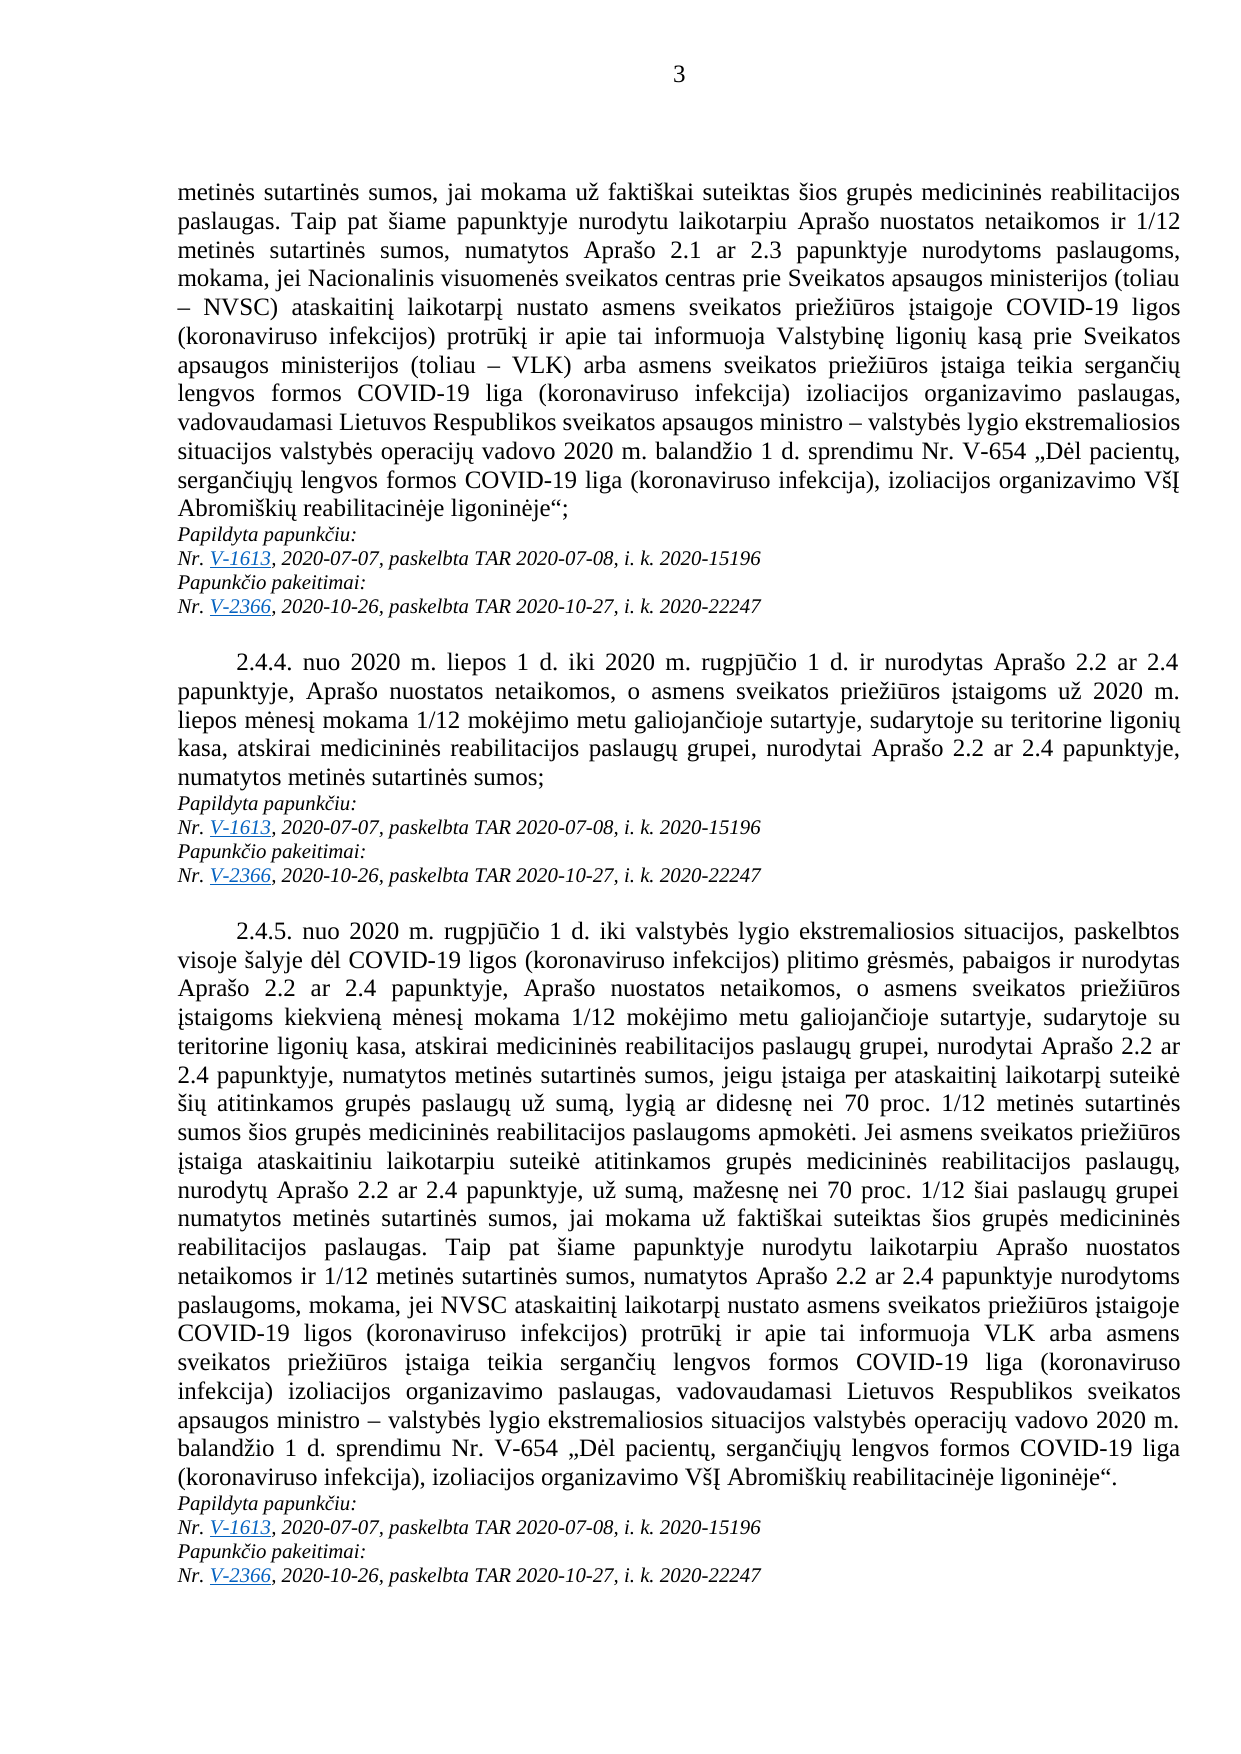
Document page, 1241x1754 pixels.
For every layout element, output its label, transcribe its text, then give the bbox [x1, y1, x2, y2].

text Papunkčio pakeitimai: [177, 839, 1181, 863]
text Nr. V-1613, 2020-07-07, paskelbta TAR 2020-07-08, i. k. 2020-15196 [177, 815, 1181, 839]
text Papunkčio pakeitimai: [177, 570, 1181, 594]
text Papunkčio pakeitimai: [177, 1539, 1181, 1563]
text Nr. V-2366, 2020-10-26, paskelbta TAR 2020-10-27, i. k. 2020-22247 [177, 594, 1181, 618]
text Nr. V-1613, 2020-07-07, paskelbta TAR 2020-07-08, i. k. 2020-15196 [177, 1515, 1181, 1539]
text 2.4.5. nuo 2020 m. rugpjūčio 1 d. iki valstybės lygio ekstremaliosios situacijos, paskelbtos visoje šalyje dėl COVID-19 ligos (koronaviruso infekcijos) plitimo grėsmės, pabaigos ir nurodytas Aprašo 2.2 ar 2.4 papunktyje, Aprašo nuostatos netaikomos, o asmens sveikatos priežiūros įstaigoms kiekvieną mėnesį mokama 1/12 mokėjimo metu galiojančioje sutartyje, sudarytoje su teritorine ligonių kasa, atskirai medicininės reabilitacijos paslaugų grupei, nurodytai Aprašo 2.2 ar 2.4 papunktyje, numatytos metinės sutartinės sumos, jeigu įstaiga per ataskaitinį laikotarpį suteikė šių atitinkamos grupės paslaugų už sumą, lygią ar didesnę nei 70 proc. 1/12 metinės sutartinės sumos šios grupės medicininės reabilitacijos paslaugoms apmokėti. Jei asmens sveikatos priežiūros įstaiga ataskaitiniu laikotarpiu suteikė atitinkamos grupės medicininės reabilitacijos paslaugų, nurodytų Aprašo 2.2 ar 2.4 papunktyje, už sumą, mažesnę nei 70 proc. 1/12 šiai paslaugų grupei numatytos metinės sutartinės sumos, jai mokama už faktiškai suteiktas šios grupės medicininės reabilitacijos paslaugas. Taip pat šiame papunktyje nurodytu laikotarpiu Aprašo nuostatos netaikomos ir 1/12 metinės sutartinės sumos, numatytos Aprašo 2.2 ar 2.4 papunktyje nurodytoms paslaugoms, mokama, jei NVSC ataskaitinį laikotarpį nustato asmens sveikatos priežiūros įstaigoje COVID-19 ligos (koronaviruso infekcijos) protrūkį ir apie tai informuoja VLK arba asmens sveikatos priežiūros įstaiga teikia sergančių lengvos formos COVID-19 liga (koronaviruso infekcija) izoliacijos organizavimo paslaugas, vadovaudamasi Lietuvos Respublikos sveikatos apsaugos ministro – valstybės lygio ekstremaliosios situacijos valstybės operacijų vadovo 2020 m. balandžio 1 d. sprendimu Nr. V-654 „Dėl pacientų, sergančiųjų lengvos formos COVID-19 liga (koronaviruso infekcija), izoliacijos organizavimo VšĮ Abromiškių reabilitacinėje ligoninėje“. [177, 916, 1181, 1491]
text 2.4.4. nuo 2020 m. liepos 1 d. iki 2020 m. rugpjūčio 1 d. ir nurodytas Aprašo 2.2 ar 2.4 papunktyje, Aprašo nuostatos netaikomos, o asmens sveikatos priežiūros įstaigoms už 2020 m. liepos mėnesį mokama 1/12 mokėjimo metu galiojančioje sutartyje, sudarytoje su teritorine ligonių kasa, atskirai medicininės reabilitacijos paslaugų grupei, nurodytai Aprašo 2.2 ar 2.4 papunktyje, numatytos metinės sutartinės sumos; [177, 647, 1181, 791]
text Nr. V-1613, 2020-07-07, paskelbta TAR 2020-07-08, i. k. 2020-15196 [177, 546, 1181, 570]
text Papildyta papunkčiu: [177, 522, 1181, 546]
text Papildyta papunkčiu: [177, 1491, 1181, 1515]
text Nr. V-2366, 2020-10-26, paskelbta TAR 2020-10-27, i. k. 2020-22247 [177, 863, 1181, 887]
text metinės sutartinės sumos, jai mokama už faktiškai suteiktas šios grupės medicininės reabilitacijos paslaugas. Taip pat šiame papunktyje nurodytu laikotarpiu Aprašo nuostatos netaikomos ir 1/12 metinės sutartinės sumos, numatytos Aprašo 2.1 ar 2.3 papunktyje nurodytoms paslaugoms, mokama, jei Nacionalinis visuomenės sveikatos centras prie Sveikatos apsaugos ministerijos (toliau – NVSC) ataskaitinį laikotarpį nustato asmens sveikatos priežiūros įstaigoje COVID-19 ligos (koronaviruso infekcijos) protrūkį ir apie tai informuoja Valstybinę ligonių kasą prie Sveikatos apsaugos ministerijos (toliau – VLK) arba asmens sveikatos priežiūros įstaiga teikia sergančių lengvos formos COVID-19 liga (koronaviruso infekcija) izoliacijos organizavimo paslaugas, vadovaudamasi Lietuvos Respublikos sveikatos apsaugos ministro – valstybės lygio ekstremaliosios situacijos valstybės operacijų vadovo 2020 m. balandžio 1 d. sprendimu Nr. V-654 „Dėl pacientų, sergančiųjų lengvos formos COVID-19 liga (koronaviruso infekcija), izoliacijos organizavimo VšĮ Abromiškių reabilitacinėje ligoninėje“; [177, 177, 1181, 522]
text Papildyta papunkčiu: [177, 791, 1181, 815]
text Nr. V-2366, 2020-10-26, paskelbta TAR 2020-10-27, i. k. 2020-22247 [177, 1563, 1181, 1587]
